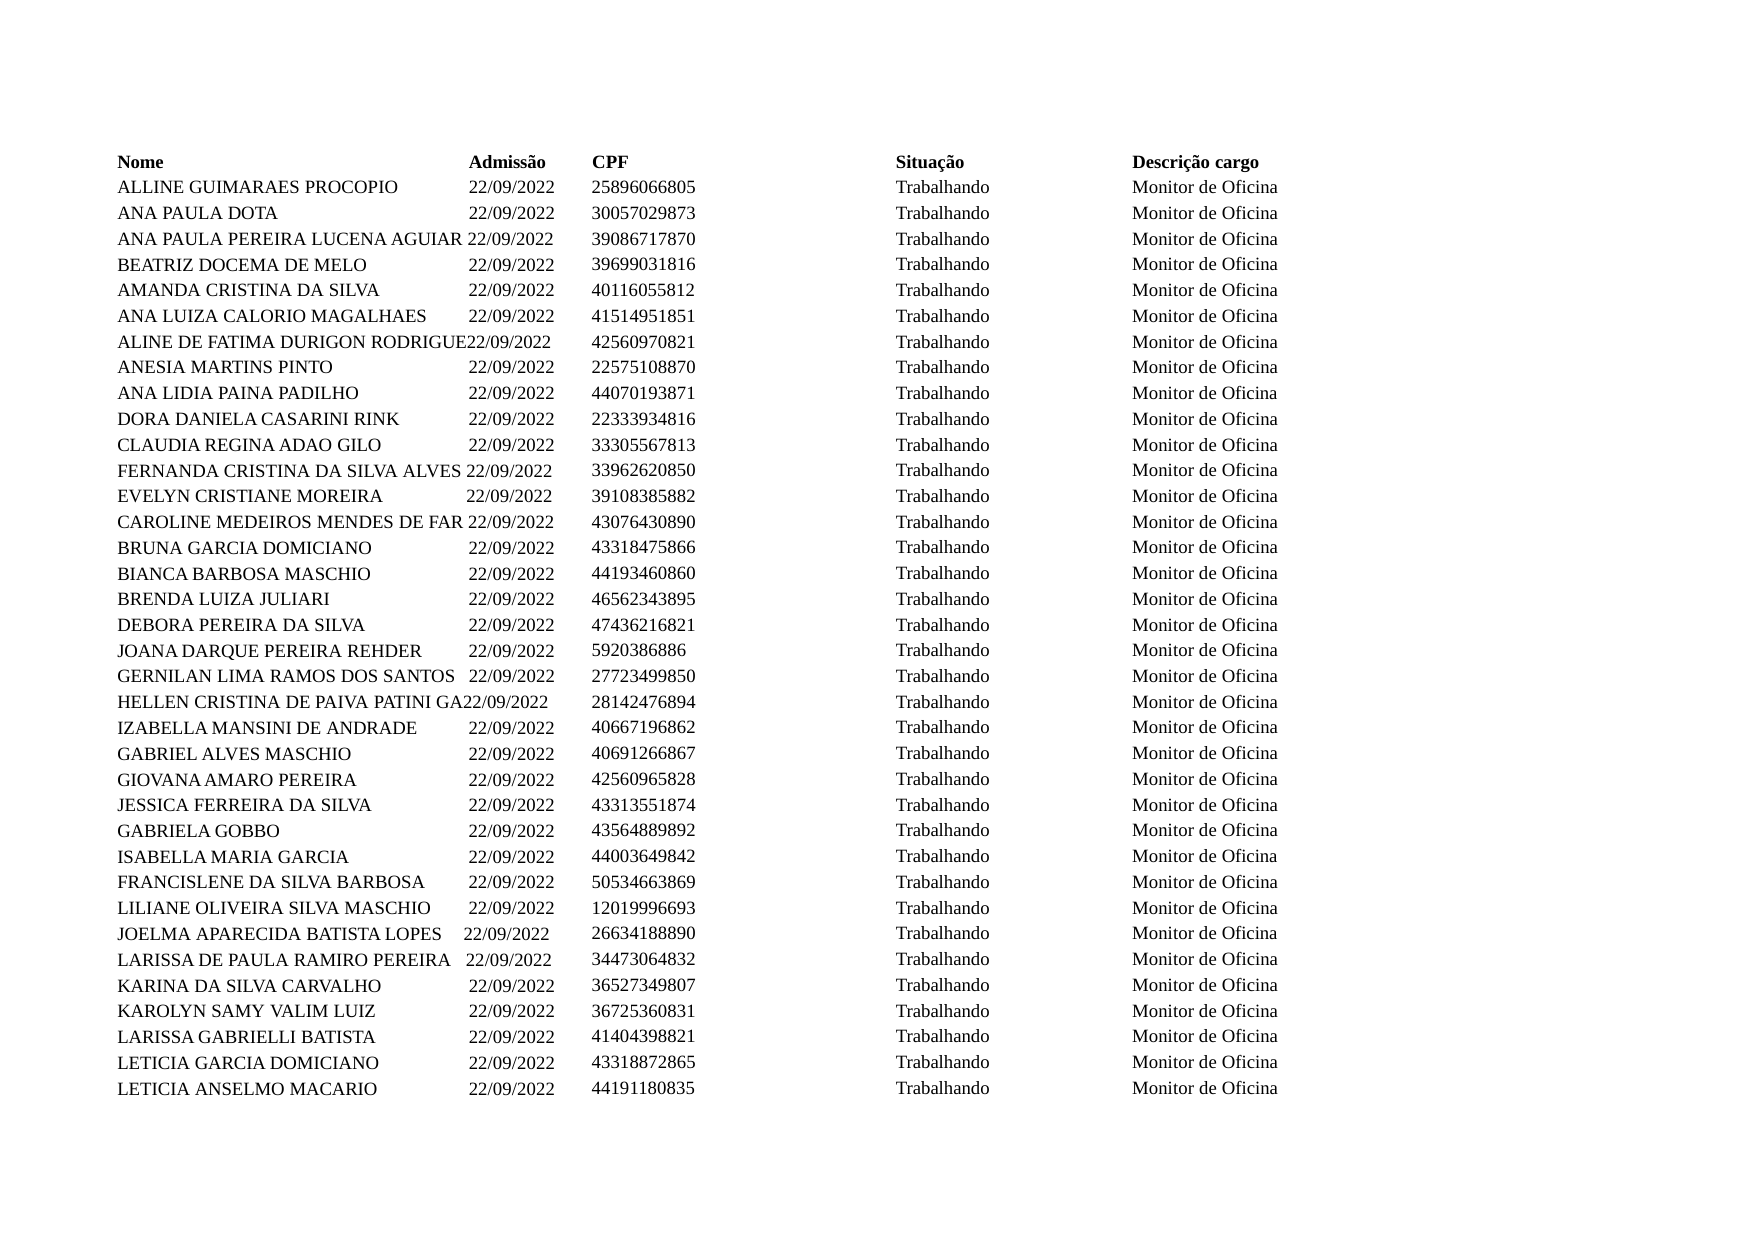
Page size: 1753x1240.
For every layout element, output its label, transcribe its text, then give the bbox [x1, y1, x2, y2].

text Trabalhando [896, 254, 1016, 275]
text Trabalhando [896, 897, 1016, 918]
text LETICIA GARCIA DOMICIANO [117, 1053, 414, 1073]
text Trabalhando [896, 331, 1016, 352]
text 22/09/2022 [468, 563, 580, 584]
text 22/09/2022 [468, 898, 580, 919]
text Trabalhando [896, 949, 1016, 970]
text BIANCA BARBOSA MASCHIO [117, 563, 397, 584]
text GABRIEL ALVES MASCHIO [117, 744, 443, 764]
text Monitor de Oficina [1132, 1078, 1302, 1098]
text 22/09/2022 [468, 383, 580, 404]
text ALINE DE FATIMA DURIGON RODRIGUE22/09/2022 [117, 332, 580, 352]
text 44070193871 [591, 383, 721, 404]
text Trabalhando [896, 769, 1016, 789]
text 22/09/2022 [468, 357, 580, 378]
text Monitor de Oficina [1132, 228, 1302, 249]
text ANA LIDIA PAINA PADILHO [117, 383, 425, 404]
text LETICIA ANSELMO MACARIO [117, 1078, 414, 1099]
text ANA PAULA DOTA [117, 203, 422, 223]
text 22575108870 [591, 357, 721, 378]
text Monitor de Oficina [1132, 486, 1302, 507]
text Monitor de Oficina [1132, 923, 1302, 944]
text 43318872865 [591, 1052, 721, 1073]
text 30057029873 [591, 203, 721, 223]
text 28142476894 [591, 692, 721, 712]
text 22/09/2022 [468, 1053, 580, 1073]
text ANESIA MARTINS PINTO [117, 357, 359, 378]
text 22/09/2022 [468, 1001, 580, 1022]
text Trabalhando [896, 666, 1016, 687]
text Admissão [468, 152, 568, 173]
text Monitor de Oficina [1132, 306, 1302, 326]
text 39108385882 [591, 486, 721, 507]
text Monitor de Oficina [1132, 846, 1302, 867]
text 22/09/2022 [468, 1027, 580, 1048]
text Trabalhando [896, 614, 1016, 635]
text Trabalhando [896, 383, 1016, 404]
text Monitor de Oficina [1132, 357, 1302, 378]
text GIOVANA AMARO PEREIRA [117, 769, 443, 790]
text Monitor de Oficina [1132, 331, 1302, 352]
text CPF [592, 152, 650, 173]
text Trabalhando [896, 975, 1016, 995]
text 22/09/2022 [468, 821, 580, 842]
text 22/09/2022 [468, 409, 580, 429]
text Trabalhando [896, 1000, 1016, 1021]
text 22333934816 [591, 409, 721, 429]
text DEBORA PEREIRA DA SILVA [117, 615, 448, 636]
text Trabalhando [896, 306, 1016, 326]
text Trabalhando [896, 486, 1016, 507]
text 44191180835 [591, 1078, 721, 1098]
text Trabalhando [896, 434, 1016, 455]
text Trabalhando [896, 743, 1016, 764]
text 42560970821 [591, 331, 721, 352]
text Trabalhando [896, 1052, 1016, 1073]
text Monitor de Oficina [1132, 872, 1302, 892]
text 22/09/2022 [468, 872, 580, 893]
text 25896066805 [591, 177, 721, 198]
text HELLEN CRISTINA DE PAIVA PATINI GA22/09/2022 [117, 692, 580, 713]
text Trabalhando [896, 923, 1016, 944]
text 36725360831 [591, 1000, 721, 1021]
text Nome [117, 152, 188, 173]
text 40667196862 [591, 717, 721, 738]
text ALLINE GUIMARAES PROCOPIO [117, 177, 422, 198]
text Trabalhando [896, 1026, 1016, 1047]
text 50534663869 [591, 872, 721, 892]
text 39086717870 [591, 228, 721, 249]
text Situação [896, 152, 985, 173]
text 39699031816 [591, 254, 721, 275]
text JOELMA APARECIDA BATISTA LOPES 22/09/2022 [117, 924, 580, 944]
text 22/09/2022 [468, 177, 580, 198]
text 43076430890 [591, 512, 721, 532]
text JOANA DARQUE PEREIRA REHDER [117, 641, 448, 661]
text 22/09/2022 [468, 254, 580, 275]
text Monitor de Oficina [1132, 640, 1302, 661]
text Trabalhando [896, 460, 1016, 481]
text Monitor de Oficina [1132, 820, 1302, 841]
text BEATRIZ DOCEMA DE MELO [117, 254, 451, 275]
text Trabalhando [896, 640, 1016, 661]
text BRUNA GARCIA DOMICIANO [117, 538, 397, 558]
text Trabalhando [896, 1078, 1016, 1098]
text Monitor de Oficina [1132, 434, 1302, 455]
text 41514951851 [591, 306, 721, 326]
text 40691266867 [591, 743, 721, 764]
text Monitor de Oficina [1132, 975, 1302, 995]
text 41404398821 [591, 1026, 721, 1047]
text CAROLINE MEDEIROS MENDES DE FAR 22/09/2022 [117, 512, 580, 533]
text GERNILAN LIMA RAMOS DOS SANTOS 22/09/2022 [117, 666, 580, 687]
text Monitor de Oficina [1132, 563, 1302, 584]
text Monitor de Oficina [1132, 949, 1302, 970]
text 22/09/2022 [468, 718, 580, 739]
text DORA DANIELA CASARINI RINK [117, 409, 425, 429]
text Monitor de Oficina [1132, 1026, 1302, 1047]
text Monitor de Oficina [1132, 460, 1302, 481]
text 22/09/2022 [468, 744, 580, 764]
text Trabalhando [896, 872, 1016, 892]
text 27723499850 [591, 666, 721, 687]
text 22/09/2022 [468, 1078, 580, 1099]
text LILIANE OLIVEIRA SILVA MASCHIO [117, 898, 459, 919]
text Trabalhando [896, 357, 1016, 378]
text 22/09/2022 [468, 641, 580, 661]
text Monitor de Oficina [1132, 794, 1302, 815]
text JESSICA FERREIRA DA SILVA [117, 795, 443, 816]
text Trabalhando [896, 846, 1016, 867]
text 12019996693 [591, 897, 721, 918]
text KARINA DA SILVA CARVALHO [117, 975, 414, 996]
text Monitor de Oficina [1132, 280, 1302, 301]
text LARISSA DE PAULA RAMIRO PEREIRA 22/09/2022 [117, 949, 580, 970]
text 5920386886 [591, 640, 721, 661]
text 34473064832 [591, 949, 721, 970]
text Monitor de Oficina [1132, 666, 1302, 687]
text Monitor de Oficina [1132, 769, 1302, 789]
text EVELYN CRISTIANE MOREIRA 22/09/2022 [117, 486, 580, 507]
text 40116055812 [591, 280, 721, 301]
text 44193460860 [591, 563, 721, 584]
text GABRIELA GOBBO [117, 821, 443, 842]
text 43564889892 [591, 820, 721, 841]
text Descrição cargo [1132, 152, 1278, 173]
text Monitor de Oficina [1132, 717, 1302, 738]
text Monitor de Oficina [1132, 614, 1302, 635]
text 42560965828 [591, 769, 721, 789]
text Trabalhando [896, 280, 1016, 301]
text FRANCISLENE DA SILVA BARBOSA [117, 872, 459, 893]
text Monitor de Oficina [1132, 743, 1302, 764]
text Trabalhando [896, 203, 1016, 223]
text Trabalhando [896, 228, 1016, 249]
text Trabalhando [896, 177, 1016, 198]
text 43318475866 [591, 537, 721, 558]
text Monitor de Oficina [1132, 897, 1302, 918]
text Trabalhando [896, 820, 1016, 841]
text 43313551874 [591, 794, 721, 815]
text AMANDA CRISTINA DA SILVA [117, 280, 451, 301]
text 22/09/2022 [468, 538, 580, 558]
text CLAUDIA REGINA ADAO GILO [117, 434, 425, 455]
text 44003649842 [591, 846, 721, 867]
text Trabalhando [896, 512, 1016, 532]
text Monitor de Oficina [1132, 409, 1302, 429]
text Monitor de Oficina [1132, 1000, 1302, 1021]
text 33305567813 [591, 434, 721, 455]
text 22/09/2022 [468, 795, 580, 816]
text Monitor de Oficina [1132, 254, 1302, 275]
text Monitor de Oficina [1132, 537, 1302, 558]
text Trabalhando [896, 409, 1016, 429]
text Monitor de Oficina [1132, 589, 1302, 609]
text 33962620850 [591, 460, 721, 481]
text Monitor de Oficina [1132, 177, 1302, 198]
text 46562343895 [591, 589, 721, 609]
text Trabalhando [896, 537, 1016, 558]
text Trabalhando [896, 589, 1016, 609]
text KAROLYN SAMY VALIM LUIZ [117, 1001, 414, 1022]
text 47436216821 [591, 614, 721, 635]
text Trabalhando [896, 692, 1016, 712]
text 22/09/2022 [468, 615, 580, 636]
text 22/09/2022 [468, 280, 580, 301]
text 36527349807 [591, 975, 721, 995]
text Trabalhando [896, 563, 1016, 584]
text Monitor de Oficina [1132, 383, 1302, 404]
text Monitor de Oficina [1132, 512, 1302, 532]
text Trabalhando [896, 794, 1016, 815]
text ANA LUIZA CALORIO MAGALHAES [117, 306, 451, 327]
text Monitor de Oficina [1132, 1052, 1302, 1073]
text Monitor de Oficina [1132, 692, 1302, 712]
text FERNANDA CRISTINA DA SILVA ALVES 22/09/2022 [117, 460, 580, 481]
text ANA PAULA PEREIRA LUCENA AGUIAR 22/09/2022 [117, 229, 580, 249]
text IZABELLA MANSINI DE ANDRADE [117, 718, 443, 739]
text 22/09/2022 [468, 847, 580, 867]
text 22/09/2022 [468, 589, 580, 610]
text ISABELLA MARIA GARCIA [117, 847, 374, 867]
text 22/09/2022 [468, 975, 580, 996]
text 22/09/2022 [468, 203, 580, 223]
text Trabalhando [896, 717, 1016, 738]
text LARISSA GABRIELLI BATISTA [117, 1027, 414, 1048]
text Monitor de Oficina [1132, 203, 1302, 223]
text 22/09/2022 [468, 434, 580, 455]
text 26634188890 [591, 923, 721, 944]
text 22/09/2022 [468, 769, 580, 790]
text BRENDA LUIZA JULIARI [117, 589, 397, 610]
text 22/09/2022 [468, 306, 580, 327]
